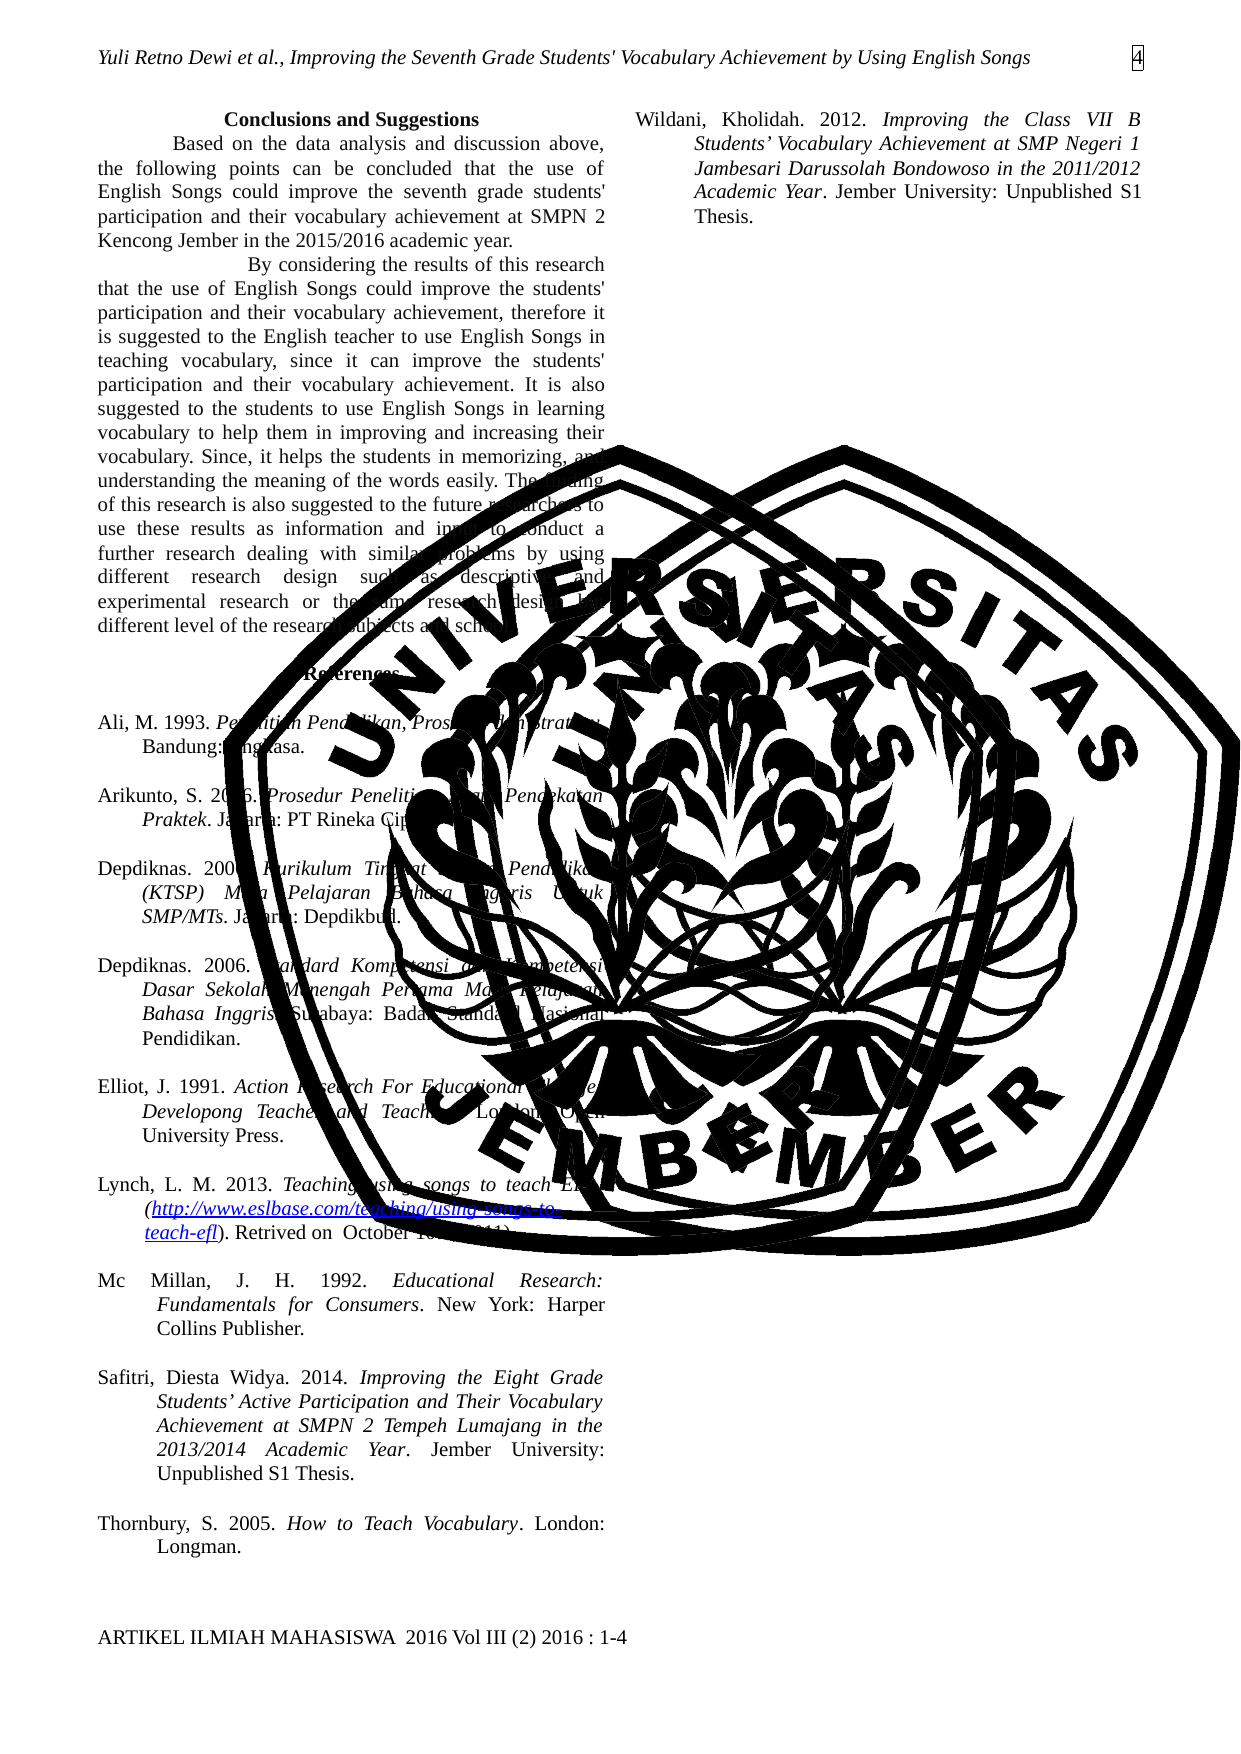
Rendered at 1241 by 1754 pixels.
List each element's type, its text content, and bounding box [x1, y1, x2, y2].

text Depdiknas. 2006. Kurikulum Tingkat Satuan Pendidikan (KTSP) Mata Pelajaran Bahasa Inggris Untuk SMP/MTs. Jakarta: Depdikbud. [97, 856, 223, 928]
text Wildani, Kholidah. 2012. Improving the Class VII B Students’ Vocabulary Achievement at SMP Negeri 1 Jambesari Darussolah Bondowoso in the 2011/2012 Academic Year. Jember University: Unpublished S1 Thesis. [635, 107, 1143, 228]
text Ali, M. 1993. Penelitian Pendidikan, Prosedur dan Strategy. Bandung: Angkasa. [97, 710, 223, 758]
text By considering the results of this research that the use of English Songs could improve the students' participation and their vocabulary achievement, therefore it is suggested to the English teacher to use English Songs in teaching vocabulary, since it can improve the students' participation and their vocabulary achievement. It is also suggested to the students to use English Songs in learning vocabulary to help them in improving and increasing their vocabulary. Since, it helps the students in memorizing, and understanding the meaning of the words easily. The finding of this research is also suggested to the future researchers to use these results as information and input to conduct a further research dealing with similar problems by using different research design such as descriptive and experimental research or the same research design but different level of the research subjects and school. [97, 252, 605, 637]
text Mc Millan, J. H. 1992. Educational Research: Fundamentals for Consumers. New York: Harper Collins Publisher. [97, 1268, 605, 1340]
text Elliot, J. 1991. Action Research For Educational Change: Developong Teacher and Teaching. London: Open University Press. [97, 1074, 223, 1147]
picture [223, 445, 1241, 1256]
text Lynch, L. M. 2013. Teaching using songs to teach EFL. (http://www.eslbase.com/teaching/using-songs-to-teach-efl). Retrived on October 10th, 2011) [97, 1172, 223, 1244]
text Based on the data analysis and discussion above, the following points can be concluded that the use of English Songs could improve the seventh grade students' participation and their vocabulary achievement at SMPN 2 Kencong Jember in the 2015/2016 academic year. [97, 131, 605, 252]
text Conclusions and Suggestions [97, 107, 605, 131]
text Depdiknas. 2006. Standard Kompetensi dan Kompetensi Dasar Sekolah Menengah Pertama Mata Pelajaran Bahasa Inggris. Surabaya: Badan Standard Nasional Pendidikan. [97, 953, 223, 1049]
text Thornbury, S. 2005. How to Teach Vocabulary. London: Longman. [97, 1510, 605, 1558]
text Arikunto, S. 2006. Prosedur Penelitian, Suatu Pendekatan Praktek. Jakarta: PT Rineka Cipta. [97, 783, 223, 831]
text Safitri, Diesta Widya. 2014. Improving the Eight Grade Students’ Active Participation and Their Vocabulary Achievement at SMPN 2 Tempeh Lumajang in the 2013/2014 Academic Year. Jember University: Unpublished S1 Thesis. [97, 1365, 605, 1485]
text References [97, 661, 223, 685]
